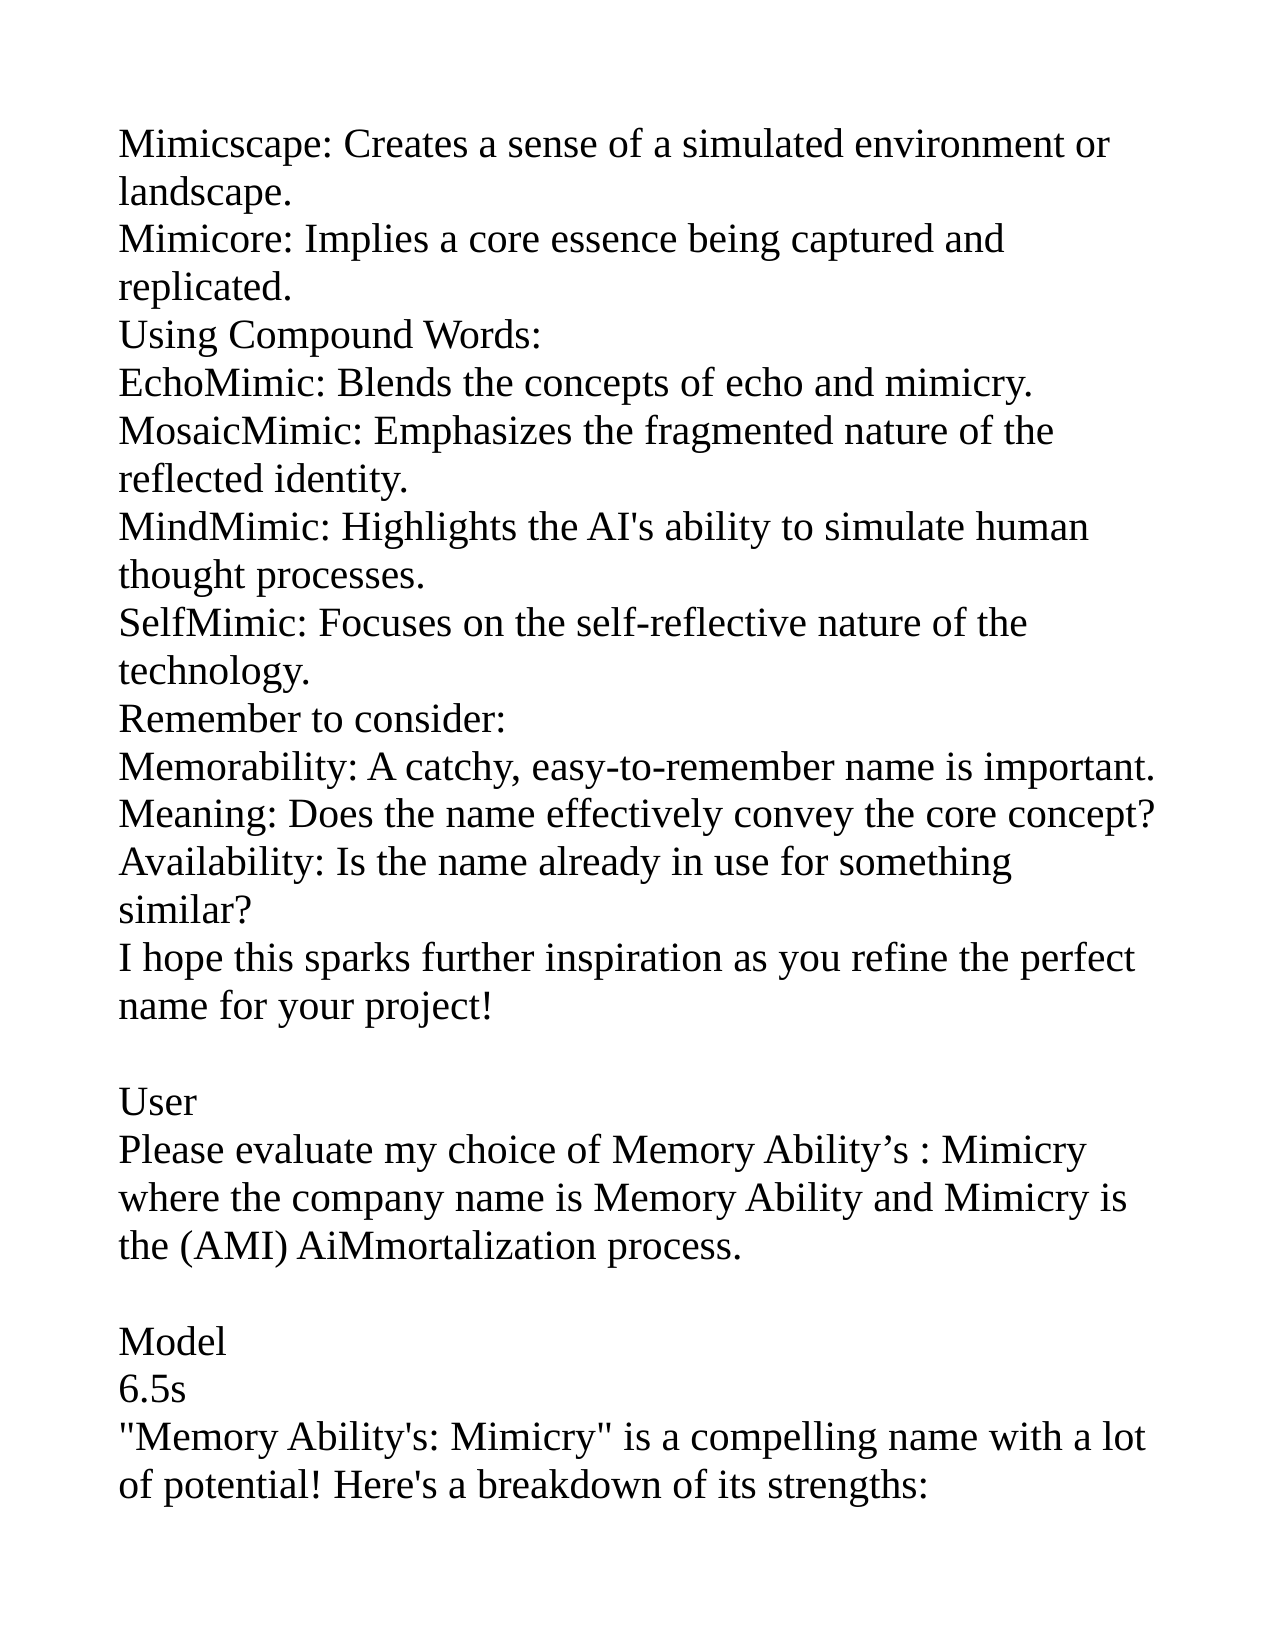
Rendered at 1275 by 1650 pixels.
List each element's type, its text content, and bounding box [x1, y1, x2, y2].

text SelfMimic: Focuses on the self-reflective nature of the technology. [118, 597, 1157, 693]
text User [118, 1076, 1157, 1124]
text Please evaluate my choice of Memory Ability’s : Mimicry where the company name is Memory Ability and Mimicry is the (AMI) AiMmortalization process. [118, 1124, 1157, 1268]
text Availability: Is the name already in use for something similar? [118, 837, 1157, 933]
text Meaning: Does the name effectively convey the core concept? [118, 789, 1157, 837]
text MosaicMimic: Emphasizes the fragmented nature of the reflected identity. [118, 406, 1157, 501]
text Memorability: A catchy, easy-to-remember name is important. [118, 741, 1157, 789]
text "Memory Ability's: Mimicry" is a compelling name with a lot of potential! Here's a breakdown of its strengths: [118, 1412, 1157, 1508]
text Mimicore: Implies a core essence being captured and replicated. [118, 214, 1157, 310]
text Remember to consider: [118, 693, 1157, 741]
text MindMimic: Highlights the AI's ability to simulate human thought processes. [118, 501, 1157, 597]
text Mimicscape: Creates a sense of a simulated environment or landscape. [118, 118, 1157, 214]
text Using Compound Words: [118, 310, 1157, 358]
text I hope this sparks further inspiration as you refine the perfect name for your project! [118, 933, 1157, 1028]
text EchoMimic: Blends the concepts of echo and mimicry. [118, 358, 1157, 406]
text 6.5s [118, 1364, 1157, 1412]
text Model [118, 1316, 1157, 1364]
